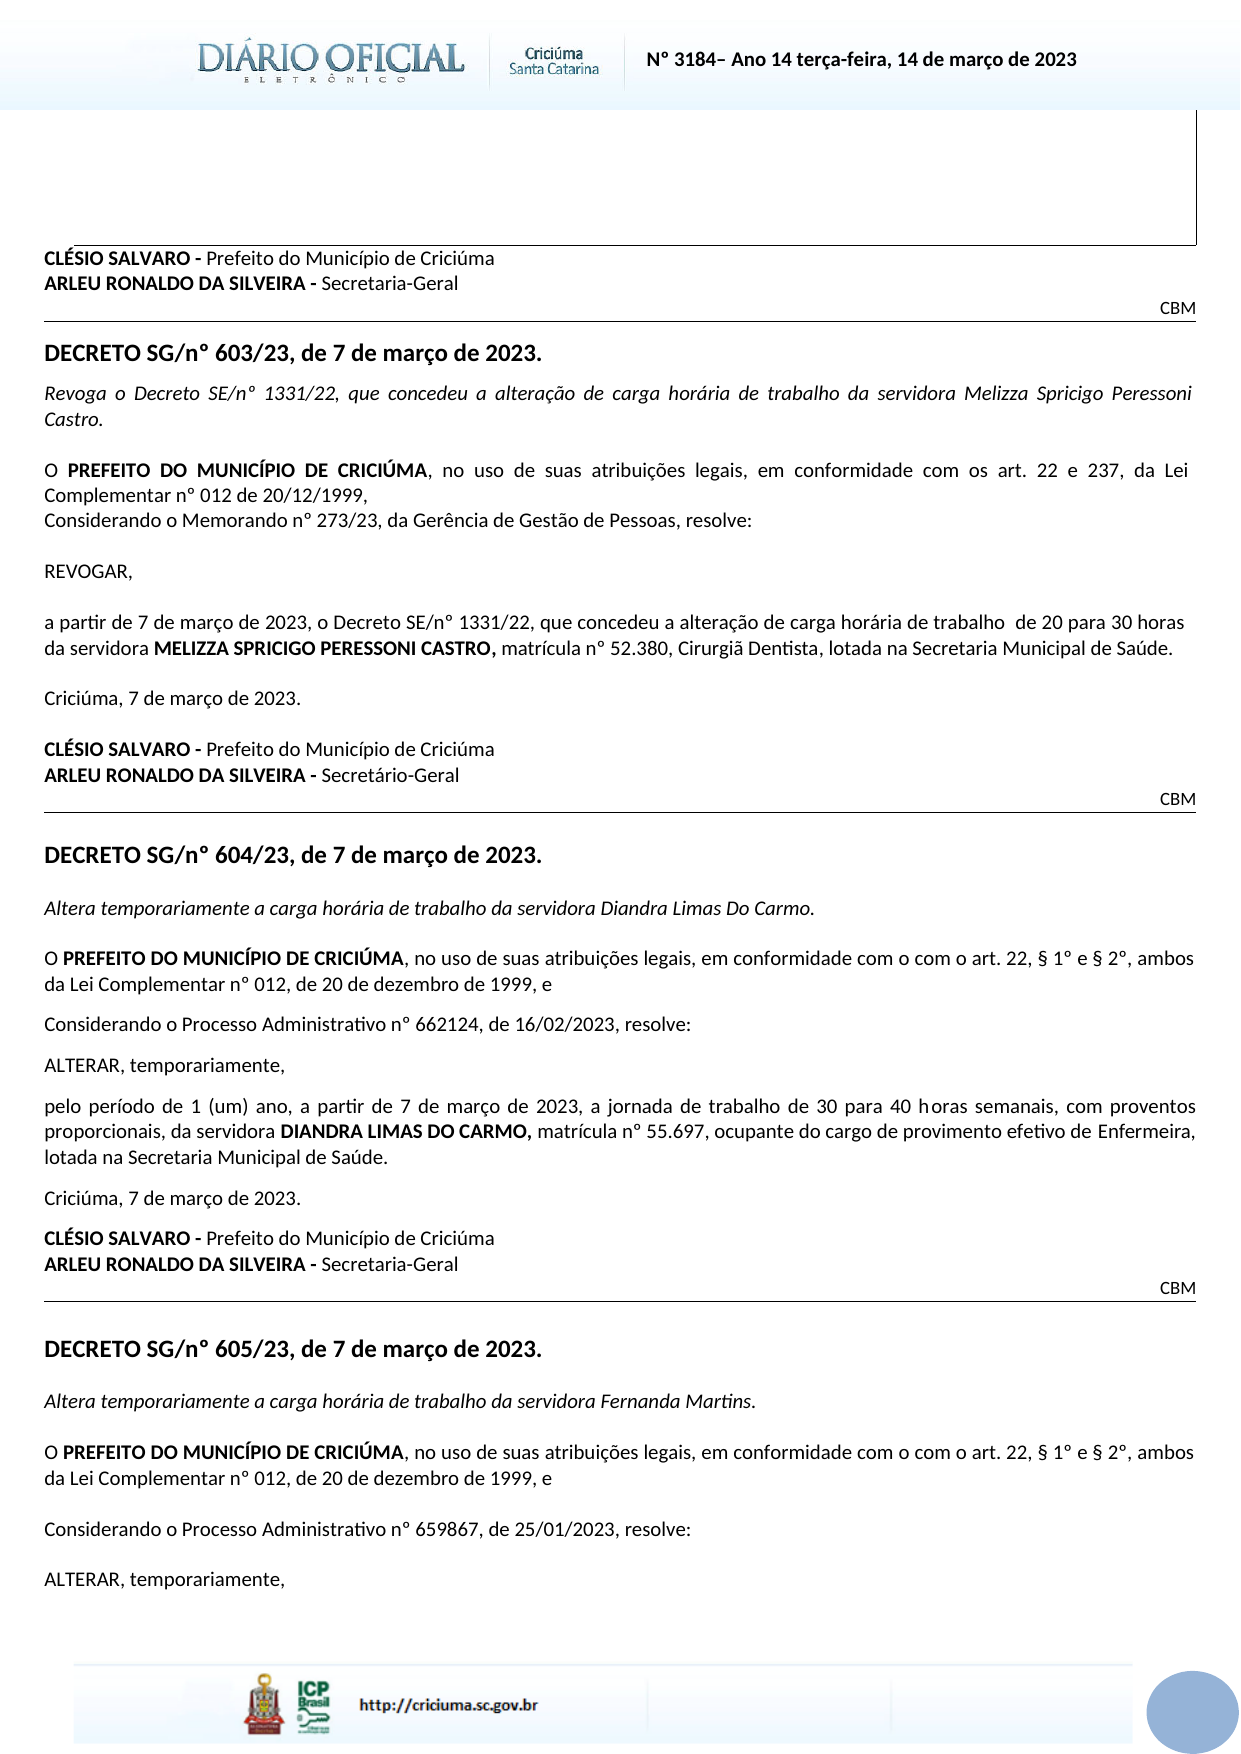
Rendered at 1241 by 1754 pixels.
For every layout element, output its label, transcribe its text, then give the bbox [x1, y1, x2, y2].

text ARLEU RONALDO DA SILVEIRA - Secretaria-Geral [44, 271, 1196, 296]
text Considerando o Processo Administrativo nº 659867, de 25/01/2023, resolve: [44, 1516, 1196, 1541]
text Altera temporariamente a carga horária de trabalho da servidora Fernanda Martins. [44, 1389, 1196, 1414]
text Considerando o Processo Administrativo nº 662124, de 16/02/2023, resolve: [44, 1012, 1196, 1037]
text ALTERAR, temporariamente, [44, 1052, 1196, 1078]
text DECRETO SG/nº 603/23, de 7 de março de 2023. [44, 337, 1196, 368]
text a partir de 7 de março de 2023, o Decreto SE/nº 1331/22, que concedeu a alteração de carga horária de trabalho de 20 para 30 horas da servidora MELIZZA SPRICIGO PERESSONI CASTRO, matrícula nº 52.380, Cirurgiã Dentista, lotada na Secretaria Municipal de Saúde. [44, 609, 1188, 660]
text Altera temporariamente a carga horária de trabalho da servidora Diandra Limas Do Carmo. [44, 895, 1181, 920]
text DECRETO SG/nº 604/23, de 7 de março de 2023. [44, 839, 1196, 869]
text O PREFEITO DO MUNICÍPIO DE CRICIÚMA, no uso de suas atribuições legais, em conformidade com o com o art. 22, § 1º e § 2º, ambos da Lei Complementar nº 012, de 20 de dezembro de 1999, e [44, 946, 1196, 996]
text CBM [44, 787, 1196, 812]
text CLÉSIO SALVARO - Prefeito do Município de Criciúma [44, 1225, 1240, 1251]
text ARLEU RONALDO DA SILVEIRA - Secretaria-Geral [44, 1251, 1240, 1276]
text O PREFEITO DO MUNICÍPIO DE CRICIÚMA, no uso de suas atribuições legais, em conformidade com o com o art. 22, § 1º e § 2º, ambos da Lei Complementar nº 012, de 20 de dezembro de 1999, e [44, 1439, 1196, 1490]
text DECRETO SG/nº 605/23, de 7 de março de 2023. [44, 1333, 1196, 1363]
text Revoga o Decreto SE/nº 1331/22, que concedeu a alteração de carga horária de trabalho da servidora Melizza Spricigo Peressoni Castro. [44, 381, 1196, 431]
text Criciúma, 7 de março de 2023. [44, 1185, 1161, 1210]
text Considerando o Memorando nº 273/23, da Gerência de Gestão de Pessoas, resolve: [44, 508, 1188, 533]
text CLÉSIO SALVARO - Prefeito do Município de Criciúma [44, 245, 1196, 271]
text O PREFEITO DO MUNICÍPIO DE CRICIÚMA, no uso de suas atribuições legais, em conformidade com os art. 22 e 237, da Lei Complementar nº 012 de 20/12/1999, [44, 457, 1190, 508]
text pelo período de 1 (um) ano, a partir de 7 de março de 2023, a jornada de trabalho de 30 para 40 horas semanais, com proventos proporcionais, da servidora DIANDRA LIMAS DO CARMO, matrícula nº 55.697, ocupante do cargo de provimento efetivo de Enfermeira, lotada na Secretaria Municipal de Saúde. [44, 1093, 1196, 1169]
text CBM [44, 1276, 1196, 1301]
text REVOGAR, [44, 558, 1196, 584]
text ARLEU RONALDO DA SILVEIRA - Secretário-Geral [44, 762, 1240, 787]
text Criciúma, 7 de março de 2023. [44, 686, 1161, 711]
text ALTERAR, temporariamente, [44, 1567, 1196, 1592]
text CLÉSIO SALVARO - Prefeito do Município de Criciúma [44, 736, 1240, 762]
text CBM [44, 296, 1196, 321]
